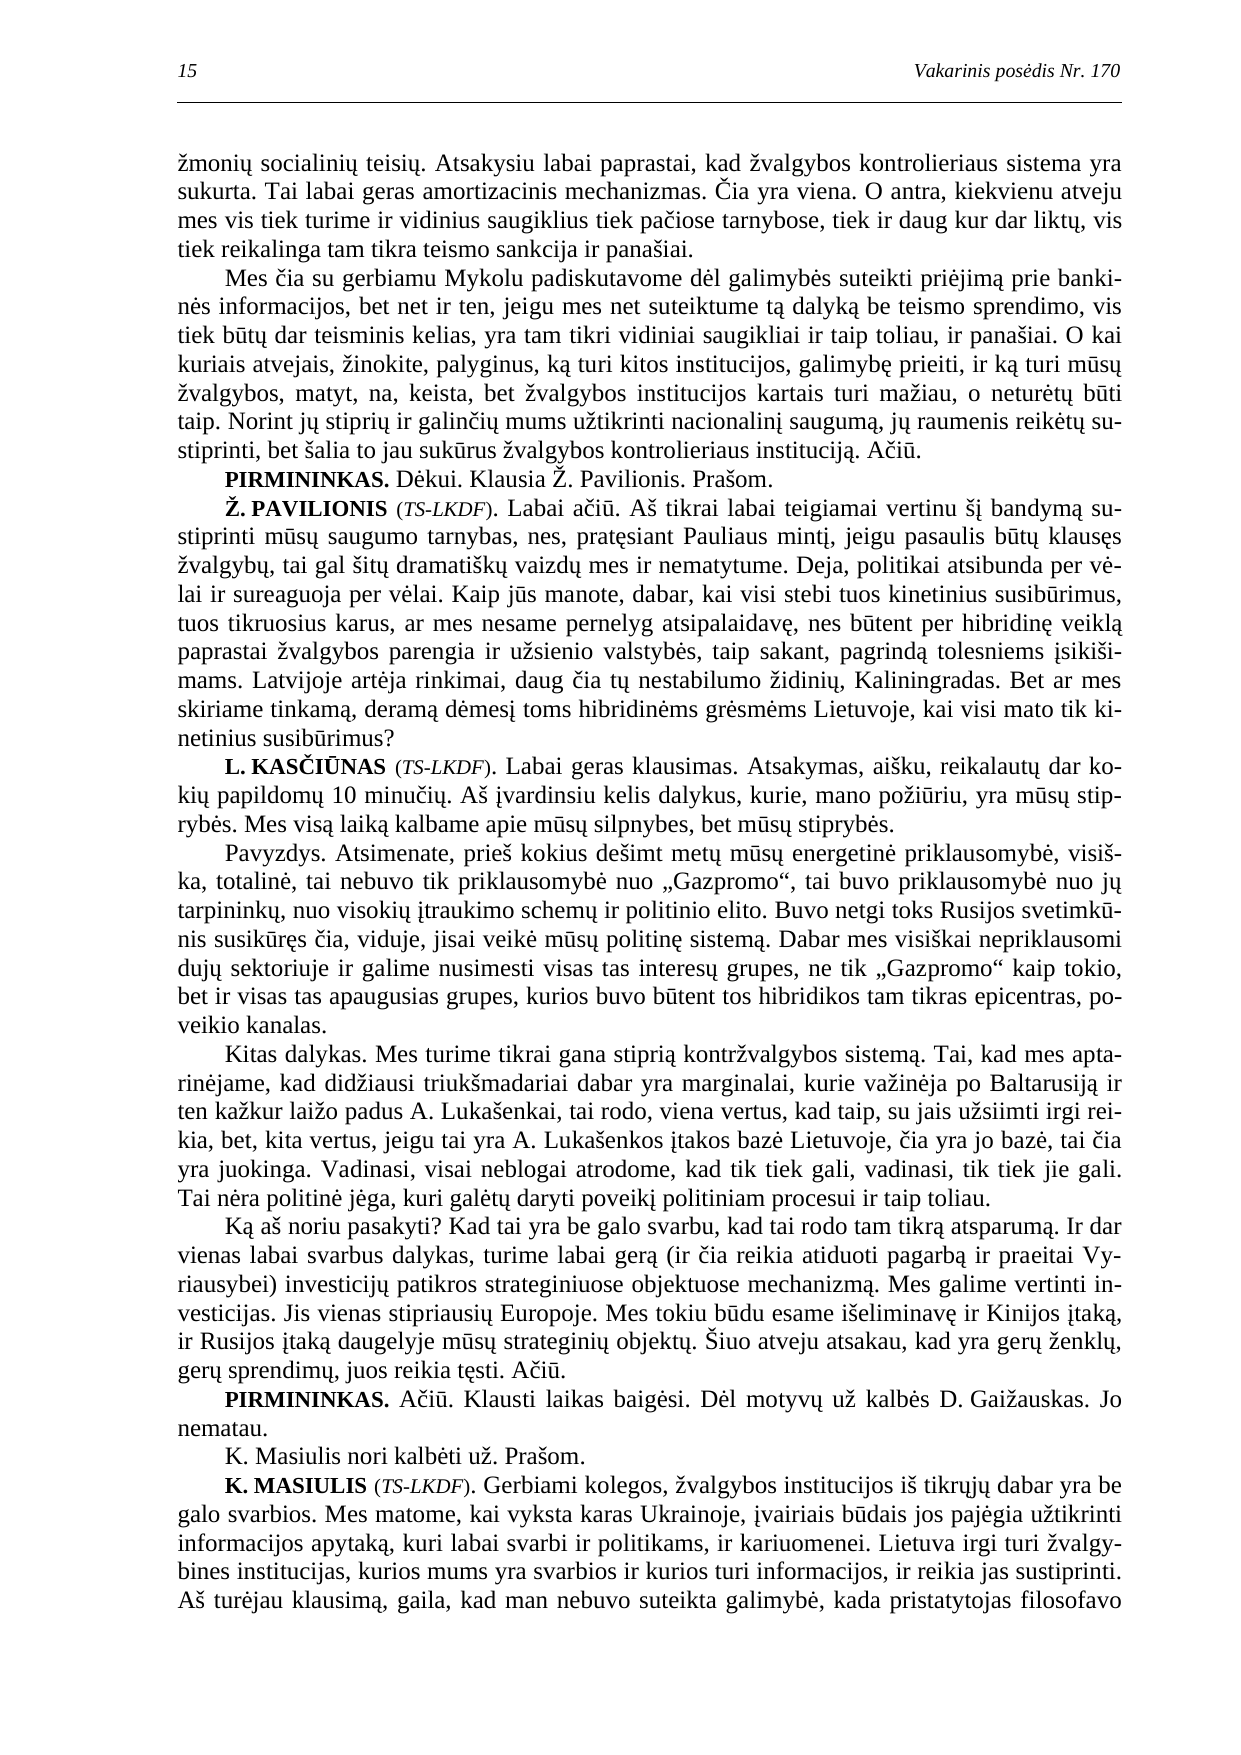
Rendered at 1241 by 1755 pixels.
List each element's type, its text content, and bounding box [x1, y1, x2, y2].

text K. MASIULIS (TS-LKDF). Ger­bia­mi ko­le­gos, žval­gy­bos ins­ti­tu­ci­jos iš tik­rų­jų da­bar yra be ga­lo svar­bios. Mes ma­to­me, kai vyks­ta ka­ras Uk­rai­no­je, įvai­riais bū­dais jos pa­jė­gia už­tik­rin­ti in­for­ma­ci­jos apy­ta­ką, ku­ri la­bai svar­bi ir po­li­ti­kams, ir ka­riuo­me­nei. Lie­tu­va ir­gi tu­ri žval­gy­bi­nes ins­ti­tu­ci­jas, ku­rios mums yra svar­bios ir ku­rios tu­ri in­for­ma­ci­jos, ir rei­kia jas su­stip­rin­ti. Aš tu­rė­jau klau­si­mą, gai­la, kad man ne­bu­vo su­teik­ta ga­li­my­bė, ka­da pri­sta­ty­to­jas fi­lo­so­fa­vo [177, 1470, 1122, 1614]
text žmo­nių so­cia­li­nių tei­sių. At­sa­ky­siu la­bai pa­pras­tai, kad žval­gy­bos kon­tro­lie­riaus sis­te­ma yra su­kur­ta. Tai la­bai ge­ras amor­ti­za­ci­nis me­cha­niz­mas. Čia yra vie­na. O an­tra, kiek­vie­nu at­ve­ju mes vis tiek tu­ri­me ir vi­di­nius sau­gik­lius tiek pa­čio­se tar­ny­bo­se, tiek ir daug kur dar lik­tų, vis tiek rei­ka­lin­ga tam tik­ra teis­mo sank­ci­ja ir pa­na­šiai. [177, 148, 1122, 263]
text Mes čia su ger­bia­mu My­ko­lu pa­dis­ku­ta­vo­me dėl ga­li­my­bės su­teik­ti pri­ėji­mą prie ban­ki­nės in­for­ma­ci­jos, bet net ir ten, jei­gu mes net su­teik­tu­me tą da­ly­ką be teis­mo spren­di­mo, vis tiek bū­tų dar teis­mi­nis ke­lias, yra tam tik­ri vi­di­niai sau­gik­liai ir taip to­liau, ir pa­na­šiai. O kai ku­riais at­ve­jais, ži­no­ki­te, pa­ly­gi­nus, ką tu­ri ki­tos ins­ti­tu­ci­jos, ga­li­my­bę pri­ei­ti, ir ką tu­ri mū­sų žval­gy­bos, ma­tyt, na, keis­ta, bet žval­gy­bos ins­ti­tu­ci­jos kar­tais tu­ri ma­žiau, o ne­tu­rė­tų bū­ti taip. No­rint jų stip­rių ir ga­lin­čių mums už­tik­rin­ti na­cio­na­li­nį sau­gu­mą, jų rau­me­nis rei­kė­tų su­stip­rin­ti, bet ša­lia to jau su­kū­rus žval­gy­bos kon­tro­lie­riaus ins­ti­tu­ci­ją. Ačiū. [177, 263, 1122, 464]
text Ką aš no­riu pa­sa­ky­ti? Kad tai yra be ga­lo svar­bu, kad tai ro­do tam tik­rą at­spa­ru­mą. Ir dar vie­nas la­bai svar­bus da­ly­kas, tu­ri­me la­bai ge­rą (ir čia rei­kia ati­duo­ti pa­gar­bą ir pra­ei­tai Vy­riau­sy­bei) in­ves­ti­ci­jų pa­tik­ros stra­te­gi­niuo­se ob­jek­tuo­se me­cha­niz­mą. Mes ga­li­me ver­tin­ti in­ves­ti­ci­jas. Jis vie­nas stip­riau­sių Eu­ro­po­je. Mes to­kiu bū­du esa­me iš­eli­mi­na­vę ir Ki­ni­jos įta­ką, ir Ru­si­jos įta­ką dau­ge­ly­je mū­sų stra­te­gi­nių ob­jek­tų. Šiuo at­ve­ju at­sa­kau, kad yra ge­rų žen­klų, ge­rų spren­di­mų, juos rei­kia tęs­ti. Ačiū. [177, 1211, 1122, 1384]
text PIRMININKAS. Ačiū. Klaus­ti lai­kas bai­gė­si. Dėl mo­ty­vų už kal­bės D. Gai­žaus­kas. Jo ne­ma­tau. [177, 1384, 1122, 1441]
text L. KASČIŪNAS (TS-LKDF). La­bai ge­ras klau­si­mas. At­sa­ky­mas, aiš­ku, rei­ka­lau­tų dar ko­kių pa­pil­do­mų 10 mi­nu­čių. Aš įvar­din­siu ke­lis da­ly­kus, ku­rie, ma­no po­žiū­riu, yra mū­sų stip­ry­bės. Mes vi­są lai­ką kal­ba­me apie mū­sų sil­pny­bes, bet mū­sų stip­ry­bės. [177, 751, 1122, 838]
text PIRMININKAS. Dė­kui. Klau­sia Ž. Pa­vi­lio­nis. Pra­šom. [177, 464, 1122, 493]
text Pa­vyz­dys. At­si­me­na­te, prieš ko­kius de­šimt me­tų mū­sų ener­ge­ti­nė pri­klau­so­my­bė, vi­siš­ka, to­ta­li­nė, tai ne­bu­vo tik pri­klau­so­my­bė nuo „Gaz­pro­mo“, tai bu­vo pri­klau­so­my­bė nuo jų tar­pi­nin­kų, nuo vi­so­kių įtrau­ki­mo sche­mų ir po­li­ti­nio eli­to. Bu­vo net­gi toks Ru­si­jos sve­tim­kū­nis su­si­kū­ręs čia, vi­du­je, ji­sai vei­kė mū­sų po­li­ti­nę sis­te­mą. Da­bar mes vi­siš­kai ne­pri­klau­so­mi du­jų sek­to­riu­je ir ga­li­me nu­si­mes­ti vi­sas tas in­te­re­sų gru­pes, ne tik „Gaz­pro­mo“ kaip to­kio, bet ir vi­sas tas ap­au­gu­sias gru­pes, ku­rios bu­vo bū­tent tos hib­ri­di­kos tam tik­ras epi­cen­tras, po­vei­kio ka­na­las. [177, 838, 1122, 1039]
text Ki­tas da­ly­kas. Mes tu­ri­me tik­rai ga­na stip­rią kontr­žval­gy­bos sis­te­mą. Tai, kad mes ap­ta­ri­nė­ja­me, kad di­džiau­si triukš­ma­da­riai da­bar yra mar­gi­na­lai, ku­rie va­ži­nė­ja po Bal­ta­ru­si­ją ir ten kaž­kur lai­žo pa­dus A. Lu­ka­šen­kai, tai ro­do, vie­na ver­tus, kad taip, su jais už­si­im­ti ir­gi rei­kia, bet, ki­ta ver­tus, jei­gu tai yra A. Lu­ka­šen­kos įta­kos ba­zė Lie­tu­vo­je, čia yra jo ba­zė, tai čia yra juo­kin­ga. Va­di­na­si, vi­sai ne­blo­gai at­ro­do­me, kad tik tiek ga­li, va­di­na­si, tik tiek jie ga­li. Tai nė­ra po­li­ti­nė jė­ga, ku­ri ga­lė­tų da­ry­ti po­vei­kį po­li­ti­niam pro­ce­sui ir taip to­liau. [177, 1039, 1122, 1211]
text Ž. PAVILIONIS (TS-LKDF). La­bai ačiū. Aš tik­rai la­bai tei­gia­mai ver­ti­nu šį ban­dy­mą su­stip­rin­ti mū­sų sau­gu­mo tar­ny­bas, nes, pra­tę­siant Pau­liaus min­tį, jei­gu pa­sau­lis bū­tų klau­sęs žval­gy­bų, tai gal ši­tų dra­ma­tiš­kų vaiz­dų mes ir ne­ma­ty­tu­me. De­ja, po­li­ti­kai at­si­bun­da per vė­lai ir su­re­a­guo­ja per vė­lai. Kaip jūs ma­no­te, da­bar, kai vi­si ste­bi tuos ki­ne­ti­nius su­si­bū­ri­mus, tuos tik­ruo­sius ka­rus, ar mes ne­sa­me per­ne­lyg at­si­pa­lai­da­vę, nes bū­tent per hib­ri­di­nę veik­lą pa­pras­tai žval­gy­bos pa­ren­gia ir už­sie­nio vals­ty­bės, taip sa­kant, pa­grin­dą to­les­niems įsi­ki­ši­mams. Lat­vi­jo­je ar­tė­ja rin­ki­mai, daug čia tų ne­sta­bi­lu­mo ži­di­nių, Ka­li­ning­ra­das. Bet ar mes ski­ria­me tin­ka­mą, de­ra­mą dė­me­sį toms hib­ri­di­nėms grės­mėms Lie­tu­vo­je, kai vi­si ma­to tik ki­ne­ti­nius su­si­bū­ri­mus? [177, 493, 1122, 751]
text K. Ma­siu­lis no­ri kal­bė­ti už. Pra­šom. [177, 1441, 1122, 1470]
